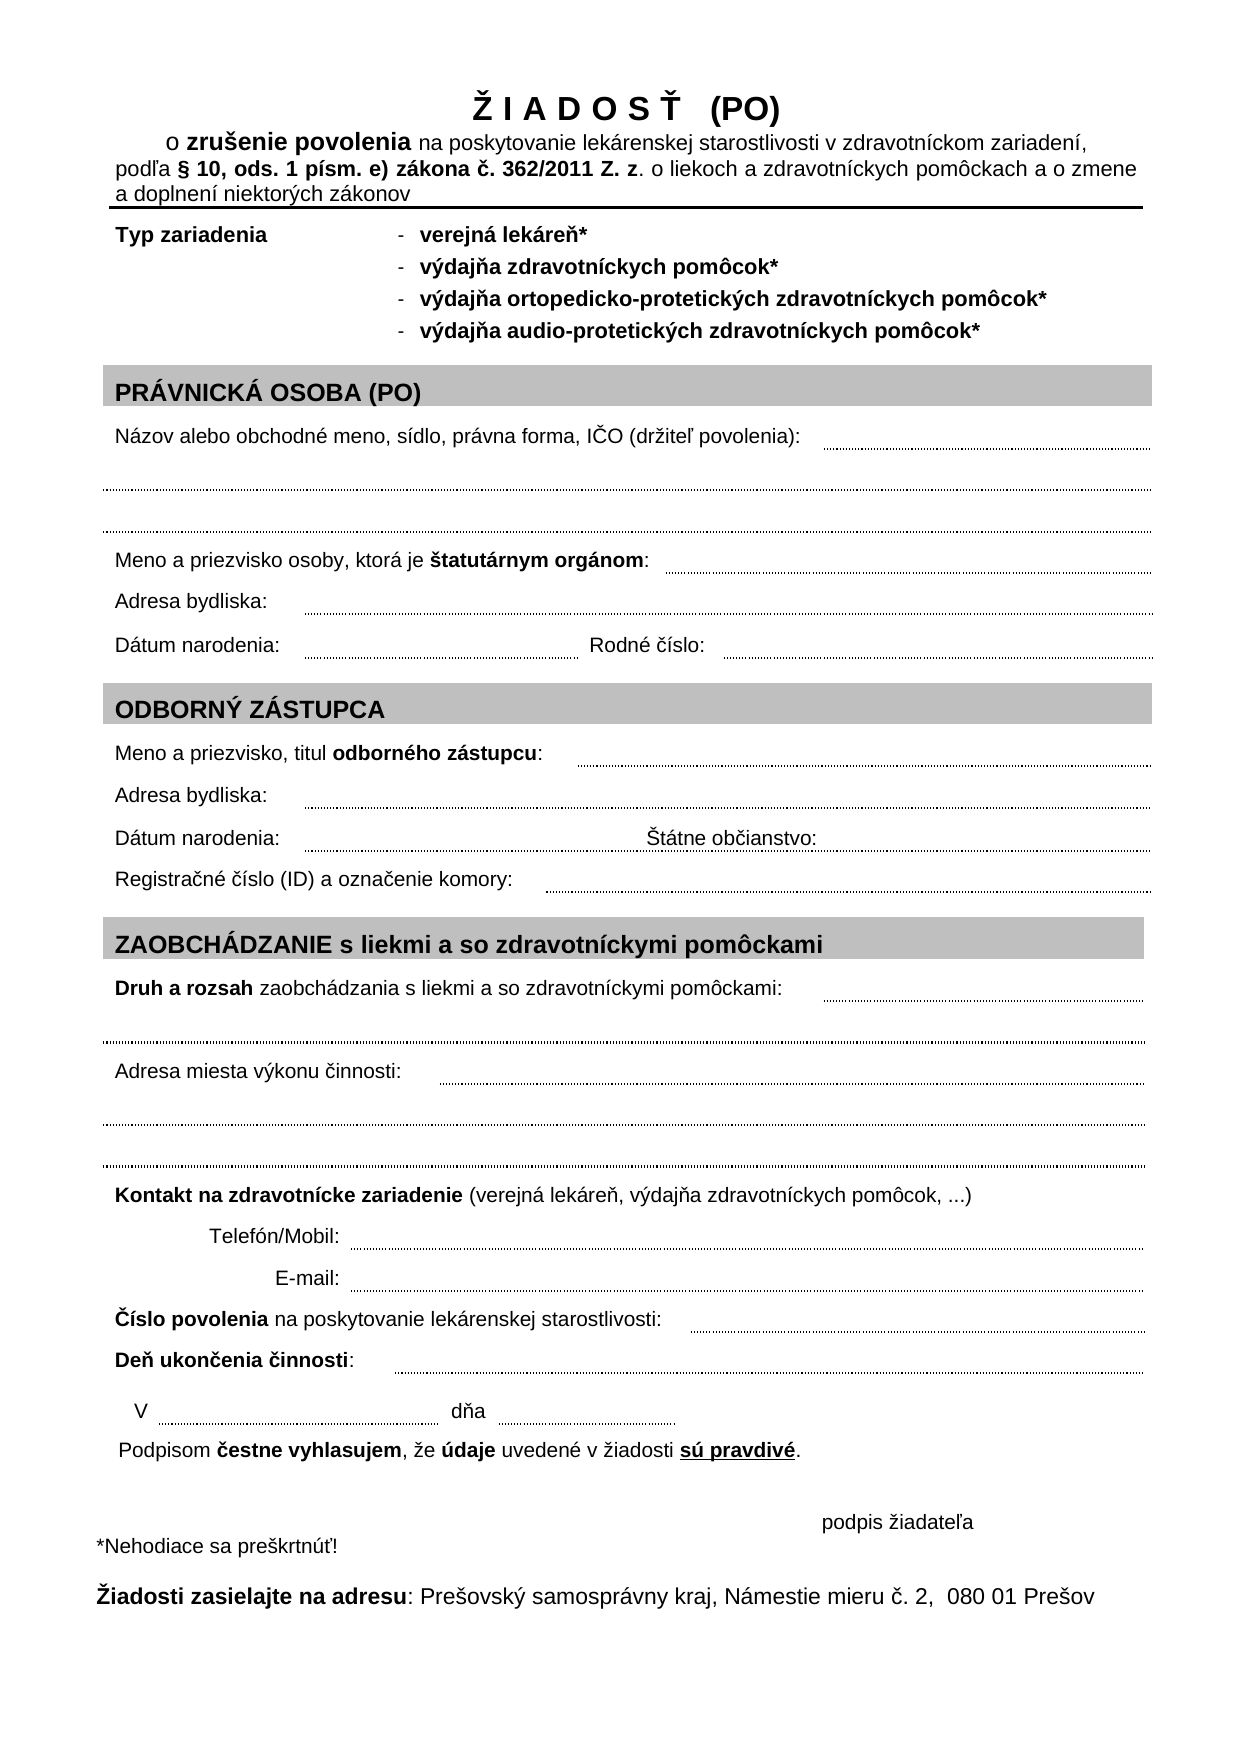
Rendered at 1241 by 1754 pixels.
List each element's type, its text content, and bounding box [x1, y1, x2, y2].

table_cell [724, 613, 1152, 657]
table_cell [676, 1372, 691, 1423]
table_cell Štátne občianstvo: [635, 807, 839, 850]
table_cell [440, 1041, 1144, 1083]
table_cell Typ zariadenia [109, 209, 392, 343]
table_header PRÁVNICKÁ OSOBA (PO) [103, 365, 1152, 406]
table_cell Kontakt na zdravotnícke zariadenie (verejná lekáreň, výdajňa zdravotníckych pomôcok, ...) [103, 1165, 1144, 1207]
table_cell [85, 1486, 118, 1534]
table_cell [159, 1372, 439, 1423]
table_cell [103, 489, 1152, 531]
table_header ZAOBCHÁDZANIE s liekmi a so zdravotníckymi pomôckami [103, 917, 1144, 959]
table_header ODBORNÝ ZÁSTUPCA [103, 683, 578, 724]
table_header [118, 1462, 650, 1534]
table_cell [824, 1372, 1144, 1423]
table_cell Adresa miesta výkonu činnosti: [103, 1041, 439, 1083]
table_cell Registračné číslo (ID) a označenie komory: [103, 850, 546, 891]
table_cell [305, 572, 1152, 613]
table_cell E-mail: [103, 1248, 351, 1289]
table_header [578, 683, 1152, 724]
table_cell [578, 724, 1152, 765]
table_cell [305, 807, 635, 850]
table_cell [824, 406, 1152, 448]
table_cell [691, 1372, 823, 1423]
table_header [85, 1462, 118, 1486]
table_cell Číslo povolenia na poskytovanie lekárenskej starostlivosti: [103, 1290, 691, 1331]
table_cell [351, 1248, 1144, 1289]
table_cell [103, 1000, 1144, 1041]
table_cell [103, 448, 1152, 489]
table_cell V [103, 1372, 159, 1423]
table_cell Dátum narodenia: [103, 613, 305, 657]
table_cell Žiadosti zasielajte na adresu: Prešovský samosprávny kraj, Námestie mieru č. 2, 080 01 Prešov [85, 1558, 1148, 1609]
table_cell Názov alebo obchodné meno, sídlo, právna forma, IČO (držiteľ povolenia): [103, 406, 824, 448]
table_header [650, 1462, 1144, 1486]
table_cell Adresa bydliska: [103, 765, 305, 807]
table_cell [839, 807, 1152, 850]
table_cell Dátum narodenia: [103, 807, 305, 850]
table_cell dňa [440, 1372, 498, 1423]
table_cell podpis žiadateľa [650, 1486, 1144, 1534]
table_cell Telefón/Mobil: [103, 1207, 351, 1248]
table_cell Adresa bydliska: [103, 572, 305, 613]
table_cell Druh a rozsah zaobchádzania s liekmi a so zdravotníckymi pomôckami: [103, 959, 823, 1000]
table_header ŽIADOSŤ (PO) o zrušenie povolenia na poskytovanie lekárenskej starostlivosti v zdravotníckom zariadení, [109, 89, 1143, 156]
table_cell *Nehodiace sa preškrtnúť! [85, 1534, 1148, 1558]
table_cell Deň ukončenia činnosti: [103, 1331, 395, 1372]
table_cell [499, 1372, 676, 1423]
table_cell Rodné číslo: [578, 613, 723, 657]
table_cell [666, 531, 1152, 572]
table_cell podľa § 10, ods. 1 písm. e) zákona č. 362/2011 Z. z. o liekoch a zdravotníckych pomôckach a o zmene a doplnení niektorých zákonov [109, 156, 1143, 206]
table_cell [103, 1083, 1144, 1124]
table_cell [824, 959, 1144, 1000]
table_cell [395, 1331, 1144, 1372]
table_cell Meno a priezvisko osoby, ktorá je štatutárnym orgánom: [103, 531, 666, 572]
table_cell [546, 850, 1152, 891]
table_cell [305, 765, 1152, 807]
table_cell verejná lekáreň* výdajňa zdravotníckych pomôcok* výdajňa ortopedicko-protetických zdravotníckych pomôcok* výdajňa audio-protetických zdravotníckych pomôcok* [392, 209, 1143, 343]
table_cell Meno a priezvisko, titul odborného zástupcu: [103, 724, 578, 765]
table_cell [691, 1290, 1144, 1331]
table_cell [103, 1124, 1144, 1165]
table_cell [305, 613, 578, 657]
text Podpisom čestne vyhlasujem, že údaje uvedené v žiadosti sú pravdivé. [118, 1438, 1122, 1462]
table_cell [351, 1207, 1144, 1248]
